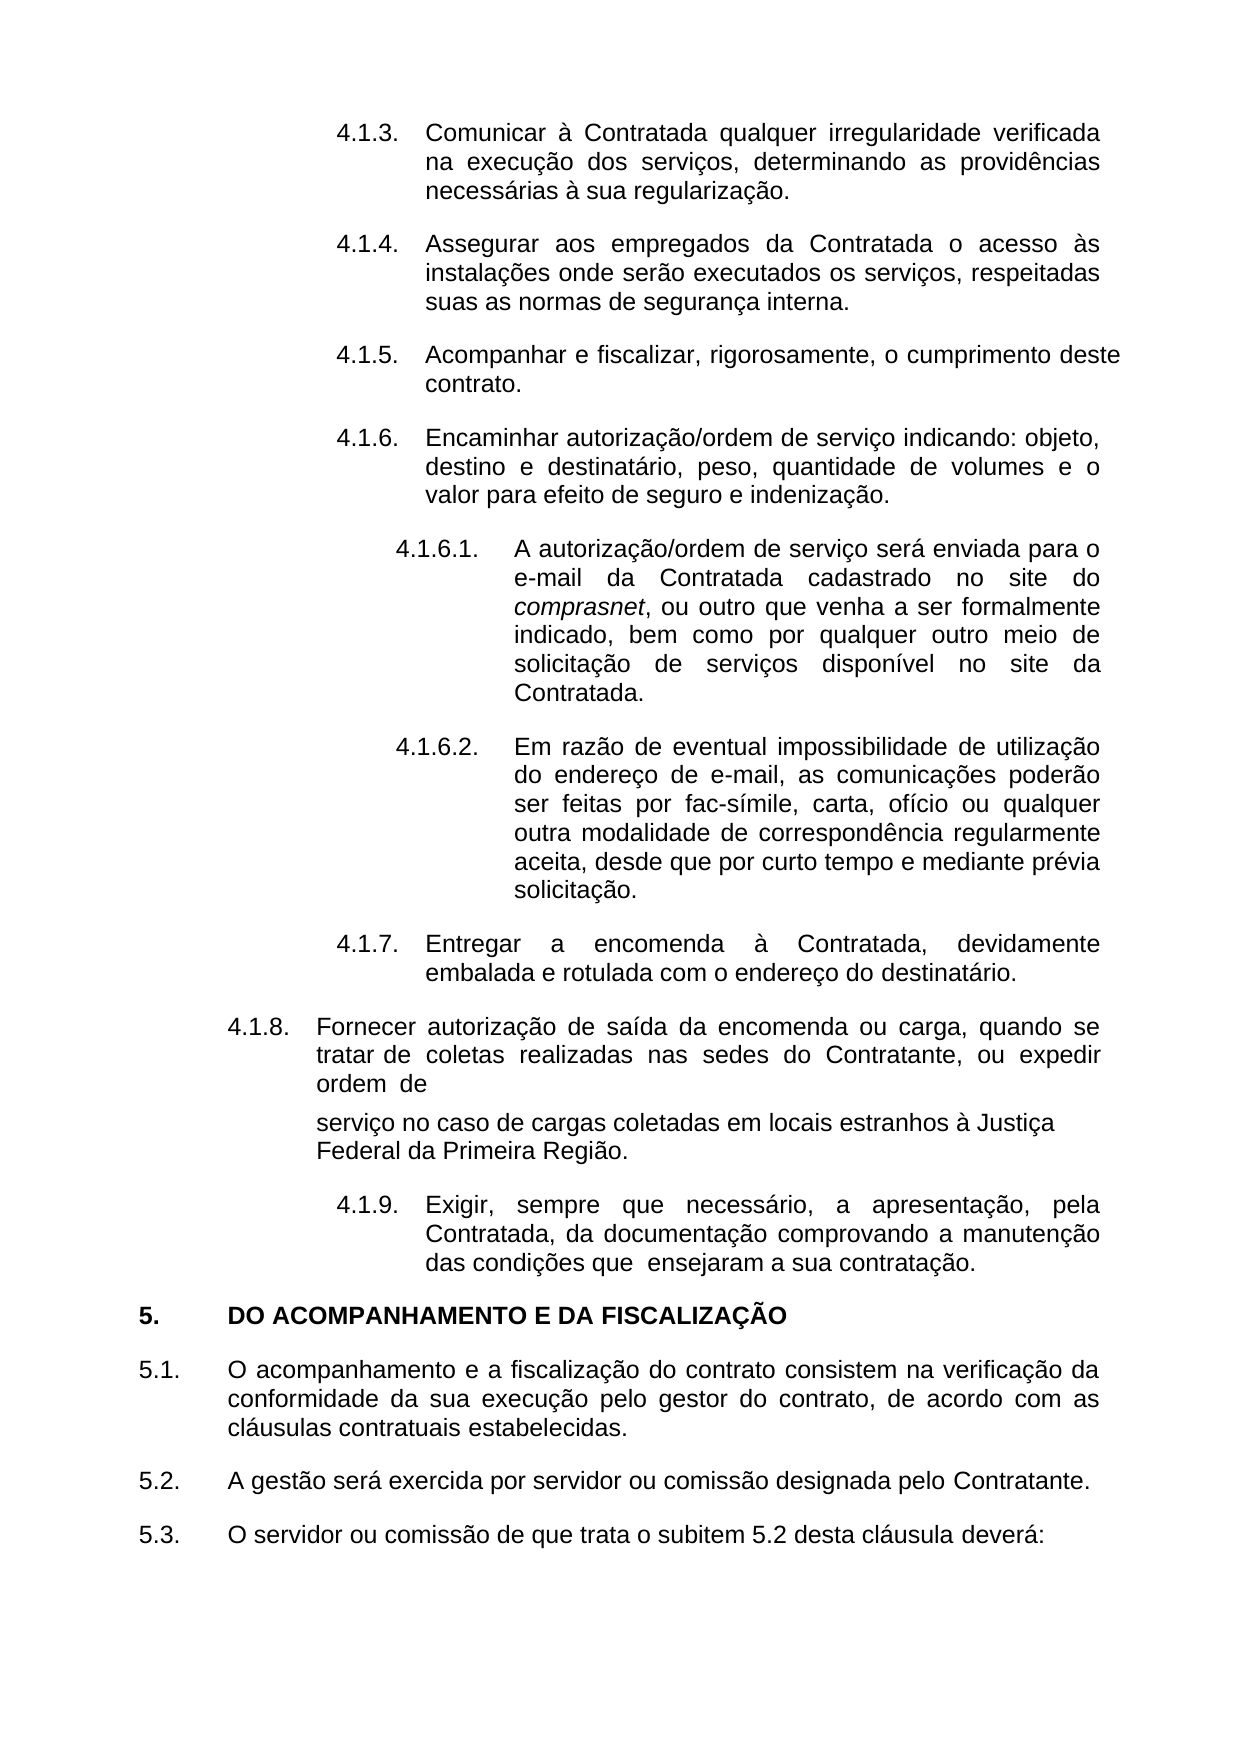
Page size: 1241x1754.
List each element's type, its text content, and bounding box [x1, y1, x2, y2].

list A autorização/ordem de serviço será enviada para o e-mail da Contratada cadastrado no site do comprasnet, ou outro que venha a ser formalmente indicado, bem como por qualquer outro meio de solicitação de serviços disponível no site da Contratada. [396, 534, 1101, 707]
list Fornecer autorização de saída da encomenda ou carga, quando se tratar de coletas realizadas nas sedes do Contratante, ou expedir ordem de [227, 1012, 1101, 1098]
list A gestão será exercida por servidor ou comissão designada pelo Contratante. [139, 1466, 1122, 1495]
list Entregar a encomenda à Contratada, devidamente embalada e rotulada com o endereço do destinatário. [336, 929, 1101, 987]
subtitle DO ACOMPANHAMENTO E DA FISCALIZAÇÃO [139, 1301, 1122, 1330]
list Em razão de eventual impossibilidade de utilização do endereço de e-mail, as comunicações poderão ser feitas por fac-símile, carta, ofício ou qualquer outra modalidade de correspondência regularmente aceita, desde que por curto tempo e mediante prévia solicitação. [396, 732, 1101, 904]
list Acompanhar e fiscalizar, rigorosamente, o cumprimento deste contrato. [336, 340, 1122, 398]
text serviço no caso de cargas coletadas em locais estranhos à Justiça Federal da Primeira Região. [316, 1107, 1098, 1165]
list Encaminhar autorização/ordem de serviço indicando: objeto, destino e destinatário, peso, quantidade de volumes e o valor para efeito de seguro e indenização. [336, 423, 1101, 509]
list O acompanhamento e a fiscalização do contrato consistem na verificação da conformidade da sua execução pelo gestor do contrato, de acordo com as cláusulas contratuais estabelecidas. [139, 1355, 1101, 1441]
list Comunicar à Contratada qualquer irregularidade verificada na execução dos serviços, determinando as providências necessárias à sua regularização. [336, 118, 1101, 204]
list Exigir, sempre que necessário, a apresentação, pela Contratada, da documentação comprovando a manutenção das condições que ensejaram a sua contratação. [336, 1190, 1101, 1276]
list O servidor ou comissão de que trata o subitem 5.2 desta cláusula deverá: [139, 1520, 1122, 1549]
list Assegurar aos empregados da Contratada o acesso às instalações onde serão executados os serviços, respeitadas suas as normas de segurança interna. [336, 229, 1101, 316]
